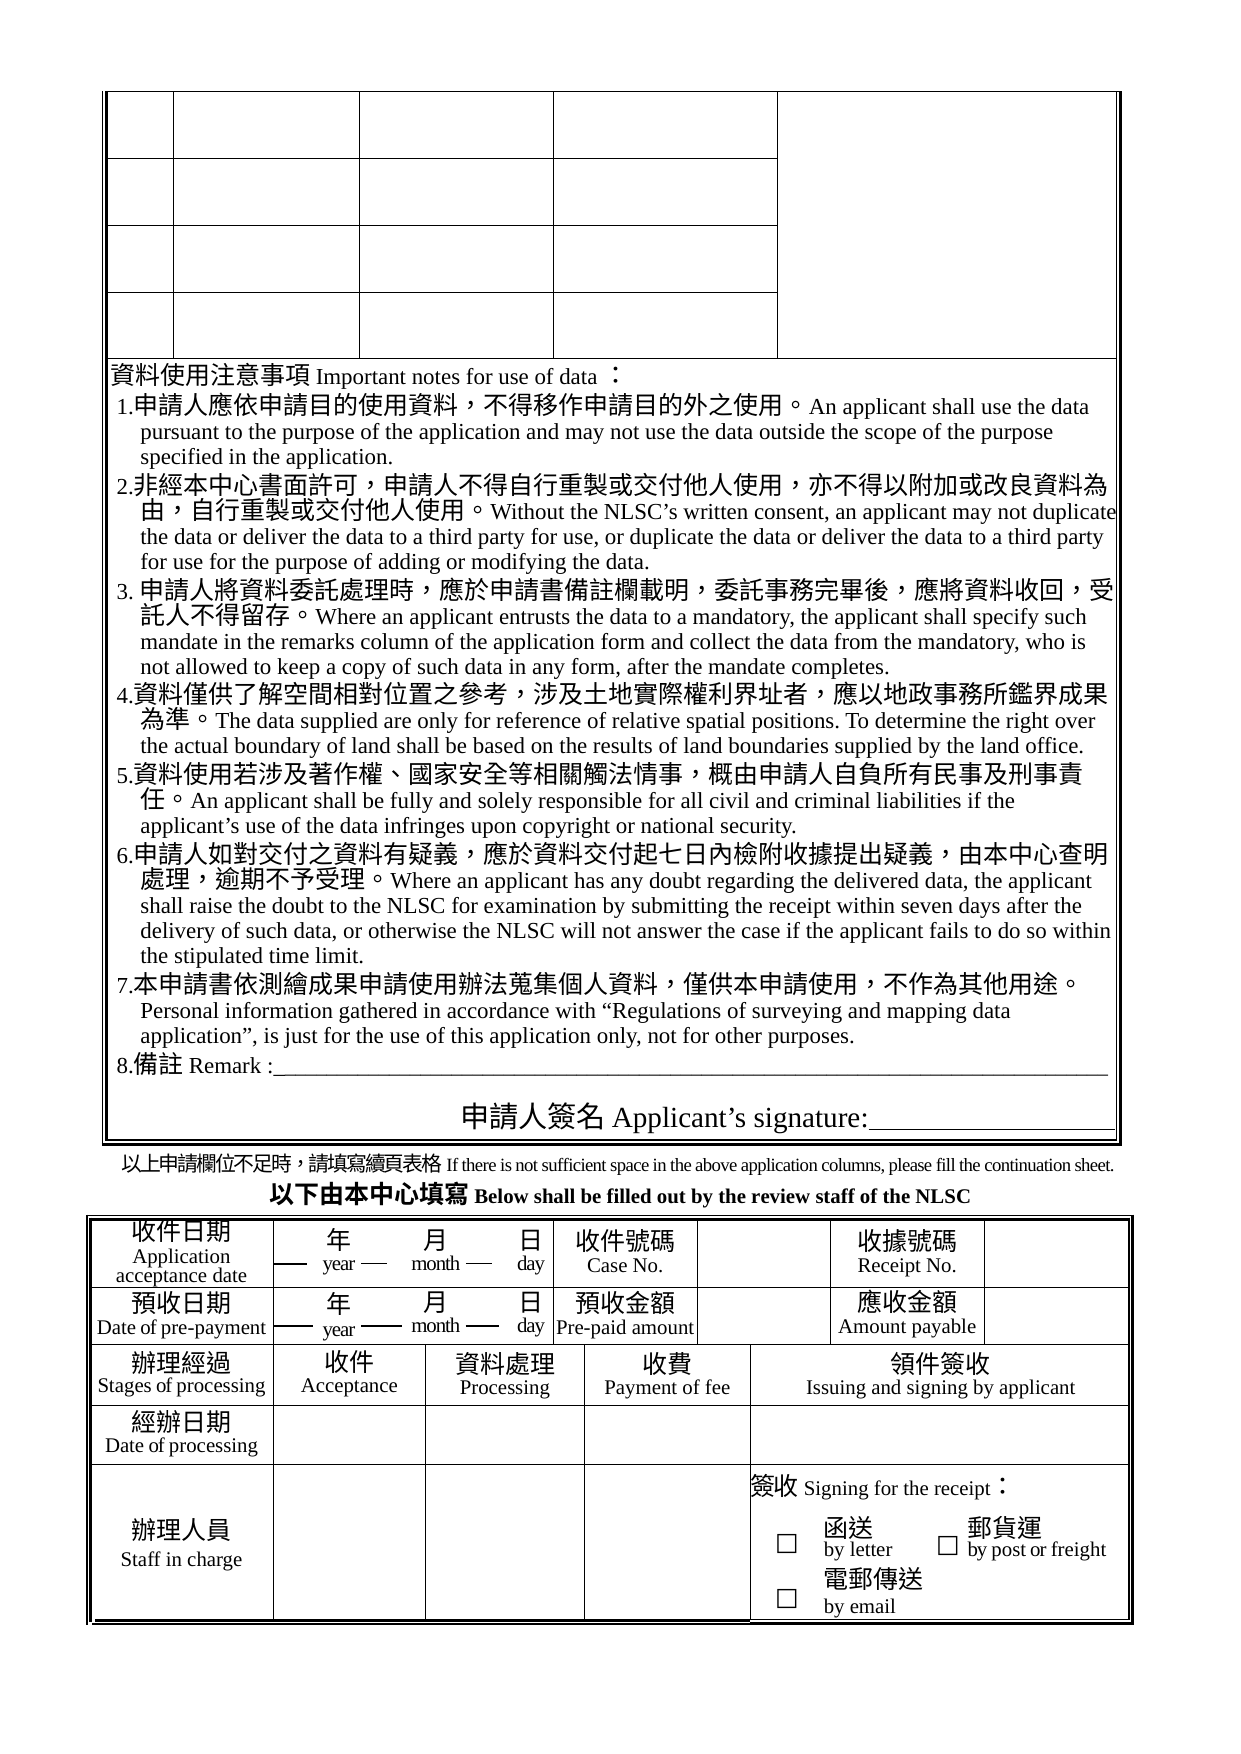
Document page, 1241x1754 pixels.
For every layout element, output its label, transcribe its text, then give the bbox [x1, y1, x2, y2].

table_cell 月month [406, 1288, 466, 1344]
table_cell [985, 1288, 1128, 1344]
table_cell [360, 92, 553, 158]
table_header 收件號碼 Case No. [554, 1221, 697, 1287]
table_cell [360, 226, 553, 292]
table_header 日 day [509, 1221, 553, 1287]
table_cell [554, 159, 777, 225]
table_cell [778, 92, 1116, 358]
table_header [274, 1221, 317, 1287]
table_cell 辦理經過 Stages of processing [92, 1345, 273, 1405]
table_cell 預收金額 Pre-paid amount [554, 1288, 697, 1344]
table_cell [360, 159, 553, 225]
table_cell □ [751, 1510, 823, 1561]
table_cell 領件簽收 Issuing and signing by applicant [751, 1345, 1128, 1405]
table_cell 收費 Payment of fee [585, 1345, 750, 1405]
table_cell [361, 1288, 406, 1344]
text 以下由本中心填寫Below shall be filled out by the review staff of the NLSC [108, 1183, 1133, 1208]
table_cell [174, 293, 359, 358]
table_cell 日 day [509, 1288, 553, 1344]
table_cell [174, 226, 359, 292]
table_cell [554, 92, 777, 158]
table_header [466, 1221, 509, 1287]
table_cell [274, 1406, 425, 1463]
table_cell [585, 1406, 750, 1463]
table_cell [108, 92, 173, 158]
table_cell [108, 226, 173, 292]
table_cell [751, 1406, 1128, 1463]
table_header 月month [406, 1221, 466, 1287]
table_header 收件日期 Application acceptance date [92, 1221, 273, 1287]
table_cell 應收金額 Amount payable [831, 1288, 984, 1344]
table_cell 資料處理 Processing [426, 1345, 584, 1405]
table_cell [360, 293, 553, 358]
table_header [698, 1221, 830, 1287]
table_cell □ [751, 1561, 823, 1618]
table_cell [554, 226, 777, 292]
table_cell [108, 159, 173, 225]
table_cell 收件 Acceptance [274, 1345, 425, 1405]
table_cell [274, 1288, 317, 1344]
table_cell 資料使用注意事項Important notes for use of data ： 1.申請人應依申請目的使用資料，不得移作申請目的外之使用。An applicant shall use the data pursuant to the purpose of the application and may not use the data outside the scope of the purpose specified in the application. 2.非經本中心書面許可，申請人不得自行重製或交付他人使用，亦不得以附加或改良資料為由，自行重製或交付他人使用。Without the NLSC’s written consent, an applicant may not duplicate the data or deliver the data to a third party for use, or duplicate the data or deliver the data to a third party for use for the purpose of adding or modifying the data. 3. 申請人將資料委託處理時，應於申請書備註欄載明，委託事務完畢後，應將資料收回，受託人不得留存。Where an applicant entrusts the data to a mandatory, the applicant shall specify such mandate in the remarks column of the application form and collect the data from the mandatory, who is not allowed to keep a copy of such data in any form, after the mandate completes. 4.資料僅供了解空間相對位置之參考，涉及土地實際權利界址者，應以地政事務所鑑界成果為準。The data supplied are only for reference of relative spatial positions. To determine the right over the actual boundary of land shall be based on the results of land boundaries supplied by the land office. 5.資料使用若涉及著作權、國家安全等相關觸法情事，概由申請人自負所有民事及刑事責任。An applicant shall be fully and solely responsible for all civil and criminal liabilities if the applicant’s use of the data infringes upon copyright or national security. 6.申請人如對交付之資料有疑義，應於資料交付起七日內檢附收據提出疑義，由本中心查明處理，逾期不予受理。Where an applicant has any doubt regarding the delivered data, the applicant shall raise the doubt to the NLSC for examination by submitting the receipt within seven days after the delivery of such data, or otherwise the NLSC will not answer the case if the applicant fails to do so within the stipulated time limit. 7.本申請書依測繪成果申請使用辦法蒐集個人資料，僅供本申請使用，不作為其他用途。 Personal information gathered in accordance with “Regulations of surveying and mapping data application”, is just for the use of this application only, not for other purposes. 8.備註Remark :________________________________________________________________________________ 申請人簽名Applicant’s signature: [108, 359, 1116, 1139]
table_header 收據號碼 Receipt No. [831, 1221, 984, 1287]
table_cell [274, 1465, 425, 1618]
table_cell 簽收Signing for the receipt： [751, 1465, 1128, 1510]
text 以上申請欄位不足時，請填寫續頁表格If there is not sufficient space in the above application columns, please fill the continuation sheet. [108, 1152, 1133, 1177]
table_cell 年 year [317, 1288, 361, 1344]
table_cell 預收日期 Date of pre-payment [92, 1288, 273, 1344]
table_cell 電郵傳送 by email [824, 1561, 1128, 1618]
table_cell 經辦日期 Date of processing [92, 1406, 273, 1463]
table_cell 郵貨運 by post or freight [967, 1510, 1128, 1561]
table_header 年 year [317, 1221, 361, 1287]
table_cell [698, 1288, 830, 1344]
table_cell [554, 293, 777, 358]
table_cell [426, 1406, 584, 1463]
table_cell [174, 159, 359, 225]
table_header [361, 1221, 406, 1287]
table_cell [426, 1465, 584, 1618]
table_cell [466, 1288, 509, 1344]
table_cell [174, 92, 359, 158]
table_cell [585, 1465, 750, 1618]
table_cell [108, 293, 173, 358]
table_cell 辦理人員 Staff in charge [92, 1465, 273, 1618]
table_header [985, 1221, 1128, 1287]
table_cell 函送 by letter [824, 1510, 928, 1561]
table_cell □ [928, 1510, 967, 1561]
